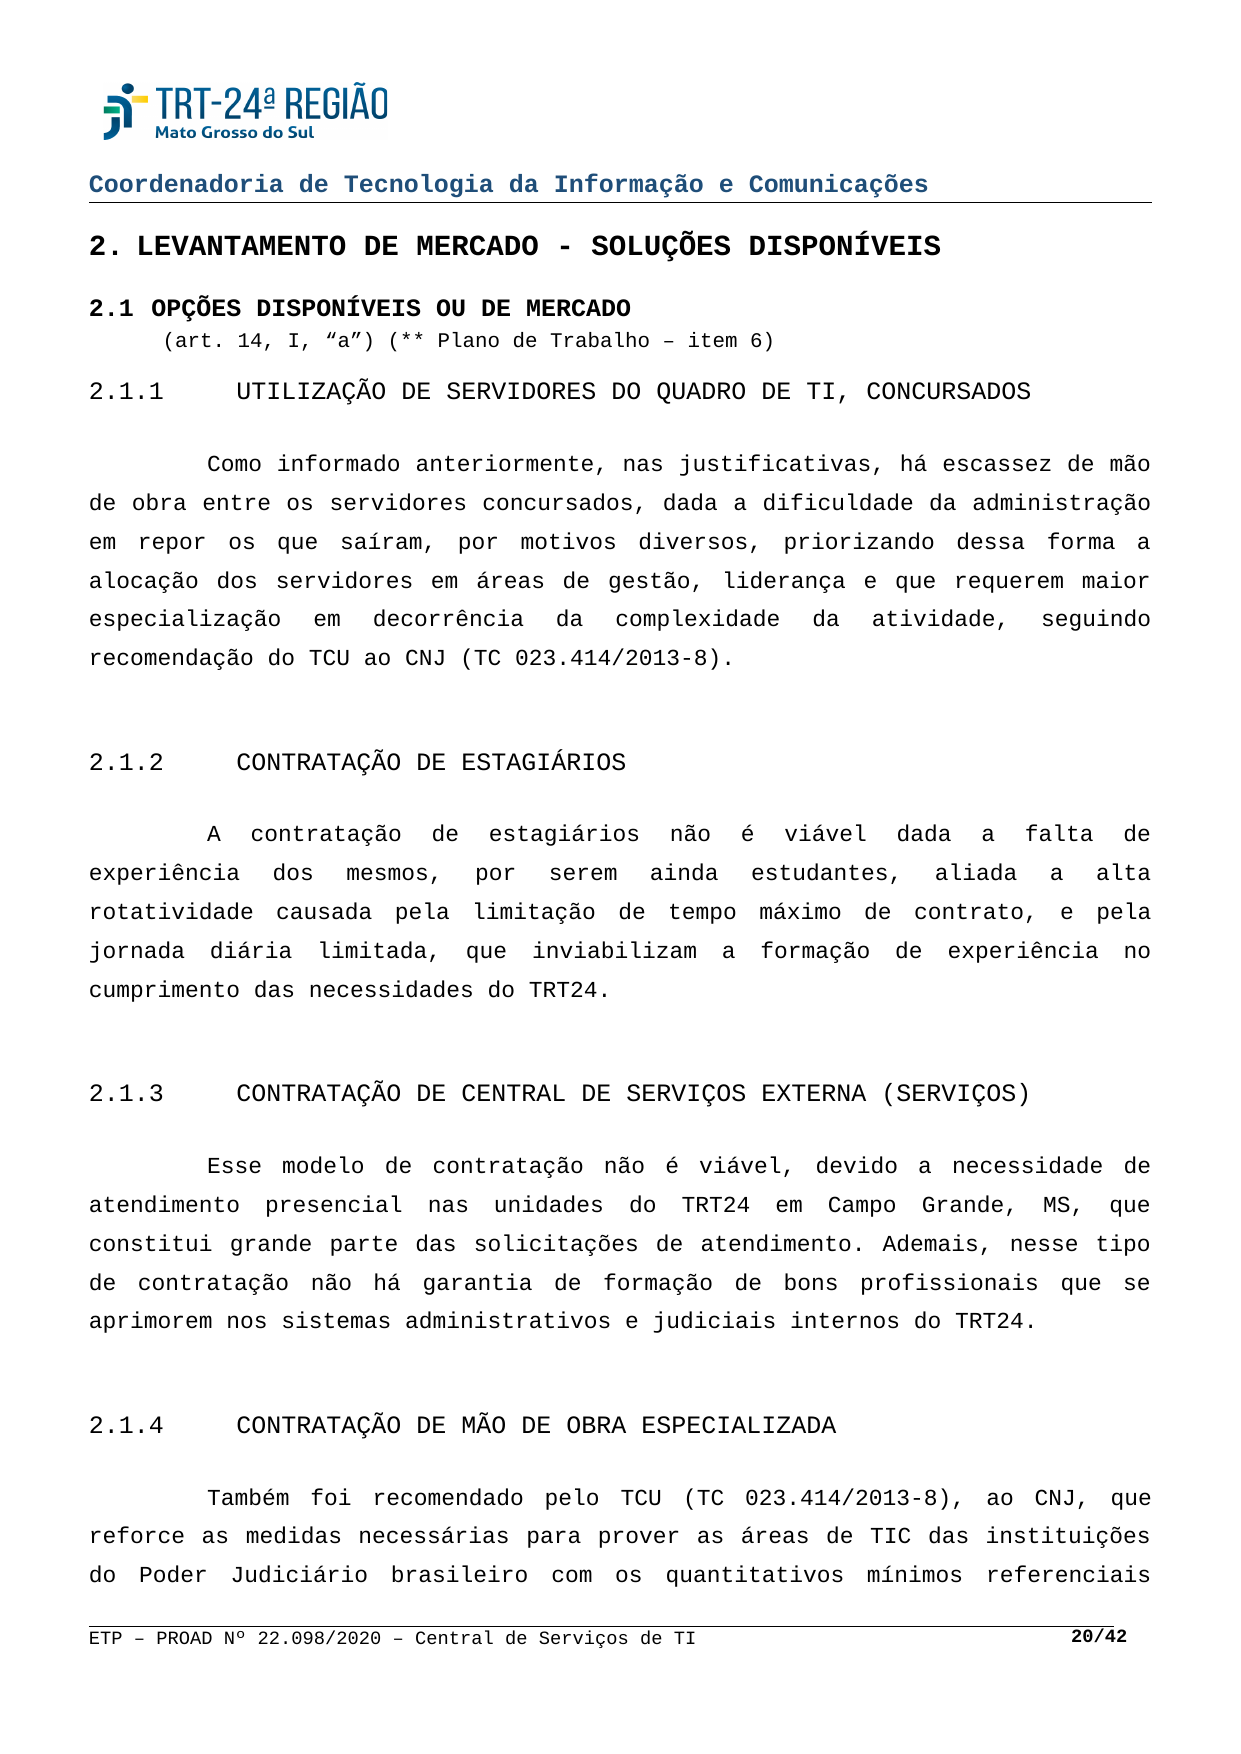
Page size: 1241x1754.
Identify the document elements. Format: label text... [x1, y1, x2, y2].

text Como informado anteriormente, nas justificativas, há escassez de mão de obra entre os servidores concursados, dada a dificuldade da administração em repor os que saíram, por motivos diversos, priorizando dessa forma a alocação dos servidores em áreas de gestão, liderança e que requerem maior especialização em decorrência da complexidade da atividade, seguindo recomendação do TCU ao CNJ (TC 023.414/2013-8). [89, 452, 1152, 673]
subtitle Contratação de mão de obra especializada [89, 1412, 1152, 1441]
text (art. 14, I, “a”) (** Plano de Trabalho – item 6) [89, 330, 1152, 354]
subtitle Opções disponíveis ou de mercado [89, 296, 1152, 324]
subtitle Contratação de estagiários [89, 749, 1152, 778]
subtitle Contratação de CENTRAL DE SERVIÇOS EXTERNA (SERVIÇOS) [89, 1081, 1152, 1109]
text Também foi recomendado pelo TCU (TC 023.414/2013-8), ao CNJ, que reforce as medidas necessárias para prover as áreas de TIC das instituições do Poder Judiciário brasileiro com os quantitativos mínimos referenciais [89, 1486, 1152, 1589]
text A contratação de estagiários não é viável dada a falta de experiência dos mesmos, por serem ainda estudantes, aliada a alta rotatividade causada pela limitação de tempo máximo de contrato, e pela jornada diária limitada, que inviabilizam a formação de experiência no cumprimento das necessidades do TRT24. [89, 823, 1152, 1004]
text Esse modelo de contratação não é viável, devido a necessidade de atendimento presencial nas unidades do TRT24 em Campo Grande, MS, que constitui grande parte das solicitações de atendimento. Ademais, nesse tipo de contratação não há garantia de formação de bons profissionais que se aprimorem nos sistemas administrativos e judiciais internos do TRT24. [89, 1154, 1152, 1336]
subtitle Levantamento de mercado - soluções disponíveis [89, 231, 1152, 264]
picture [103, 82, 388, 140]
subtitle Utilização de servidores do quadro de TI, concursados [89, 379, 1152, 407]
